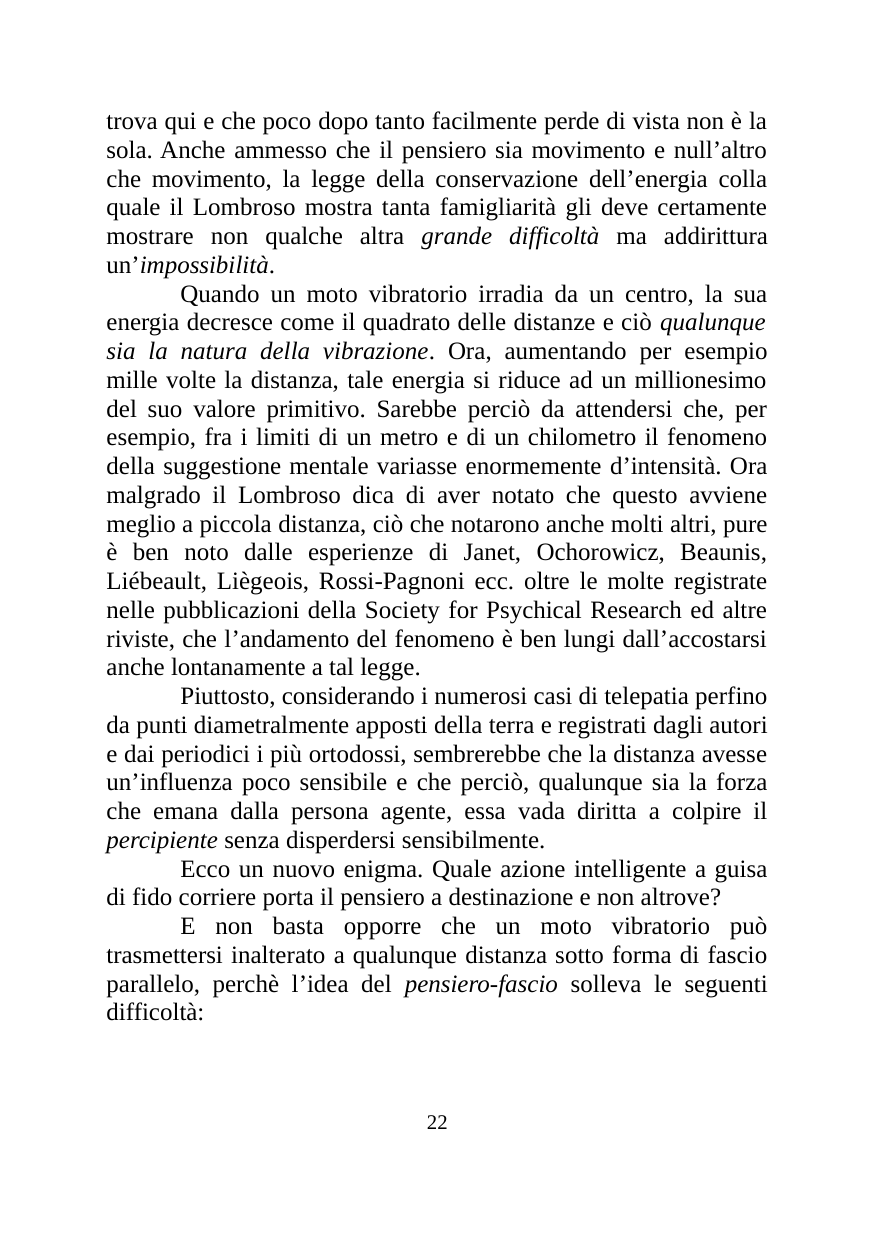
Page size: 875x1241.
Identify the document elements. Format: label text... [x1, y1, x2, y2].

text trova qui e che poco dopo tanto facilmente perde di vista non è la sola. Anche ammesso che il pensiero sia movimento e null’altro che movimento, la legge della conservazione dell’energia colla quale il Lombroso mostra tanta famigliarità gli deve certamente mostrare non qualche altra grande difficoltà ma addirittura un’impossibilità. [106, 106, 768, 279]
text Piuttosto, considerando i numerosi casi di telepatia perfino da punti diametralmente apposti della terra e registrati dagli autori e dai periodici i più ortodossi, sembrerebbe che la distanza avesse un’influenza poco sensibile e che perciò, qualunque sia la forza che emana dalla persona agente, essa vada diritta a colpire il percipiente senza disperdersi sensibilmente. [106, 681, 768, 854]
text E non basta opporre che un moto vibratorio può trasmettersi inalterato a qualunque distanza sotto forma di fascio parallelo, perchè l’idea del pensiero-fascio solleva le seguenti difficoltà: [106, 911, 768, 1026]
text Ecco un nuovo enigma. Quale azione intelligente a guisa di fido corriere porta il pensiero a destinazione e non altrove? [106, 854, 768, 911]
text Quando un moto vibratorio irradia da un centro, la sua energia decresce come il quadrato delle distanze e ciò qualunque sia la natura della vibrazione. Ora, aumentando per esempio mille volte la distanza, tale energia si riduce ad un millionesimo del suo valore primitivo. Sarebbe perciò da attendersi che, per esempio, fra i limiti di un metro e di un chilometro il fenomeno della suggestione mentale variasse enormemente d’intensità. Ora malgrado il Lombroso dica di aver notato che questo avviene meglio a piccola distanza, ciò che notarono anche molti altri, pure è ben noto dalle esperienze di Janet, Ochorowicz, Beaunis, Liébeault, Liègeois, Rossi-Pagnoni ecc. oltre le molte registrate nelle pubblicazioni della Society for Psychical Research ed altre riviste, che l’andamento del fenomeno è ben lungi dall’accostarsi anche lontanamente a tal legge. [106, 279, 768, 681]
